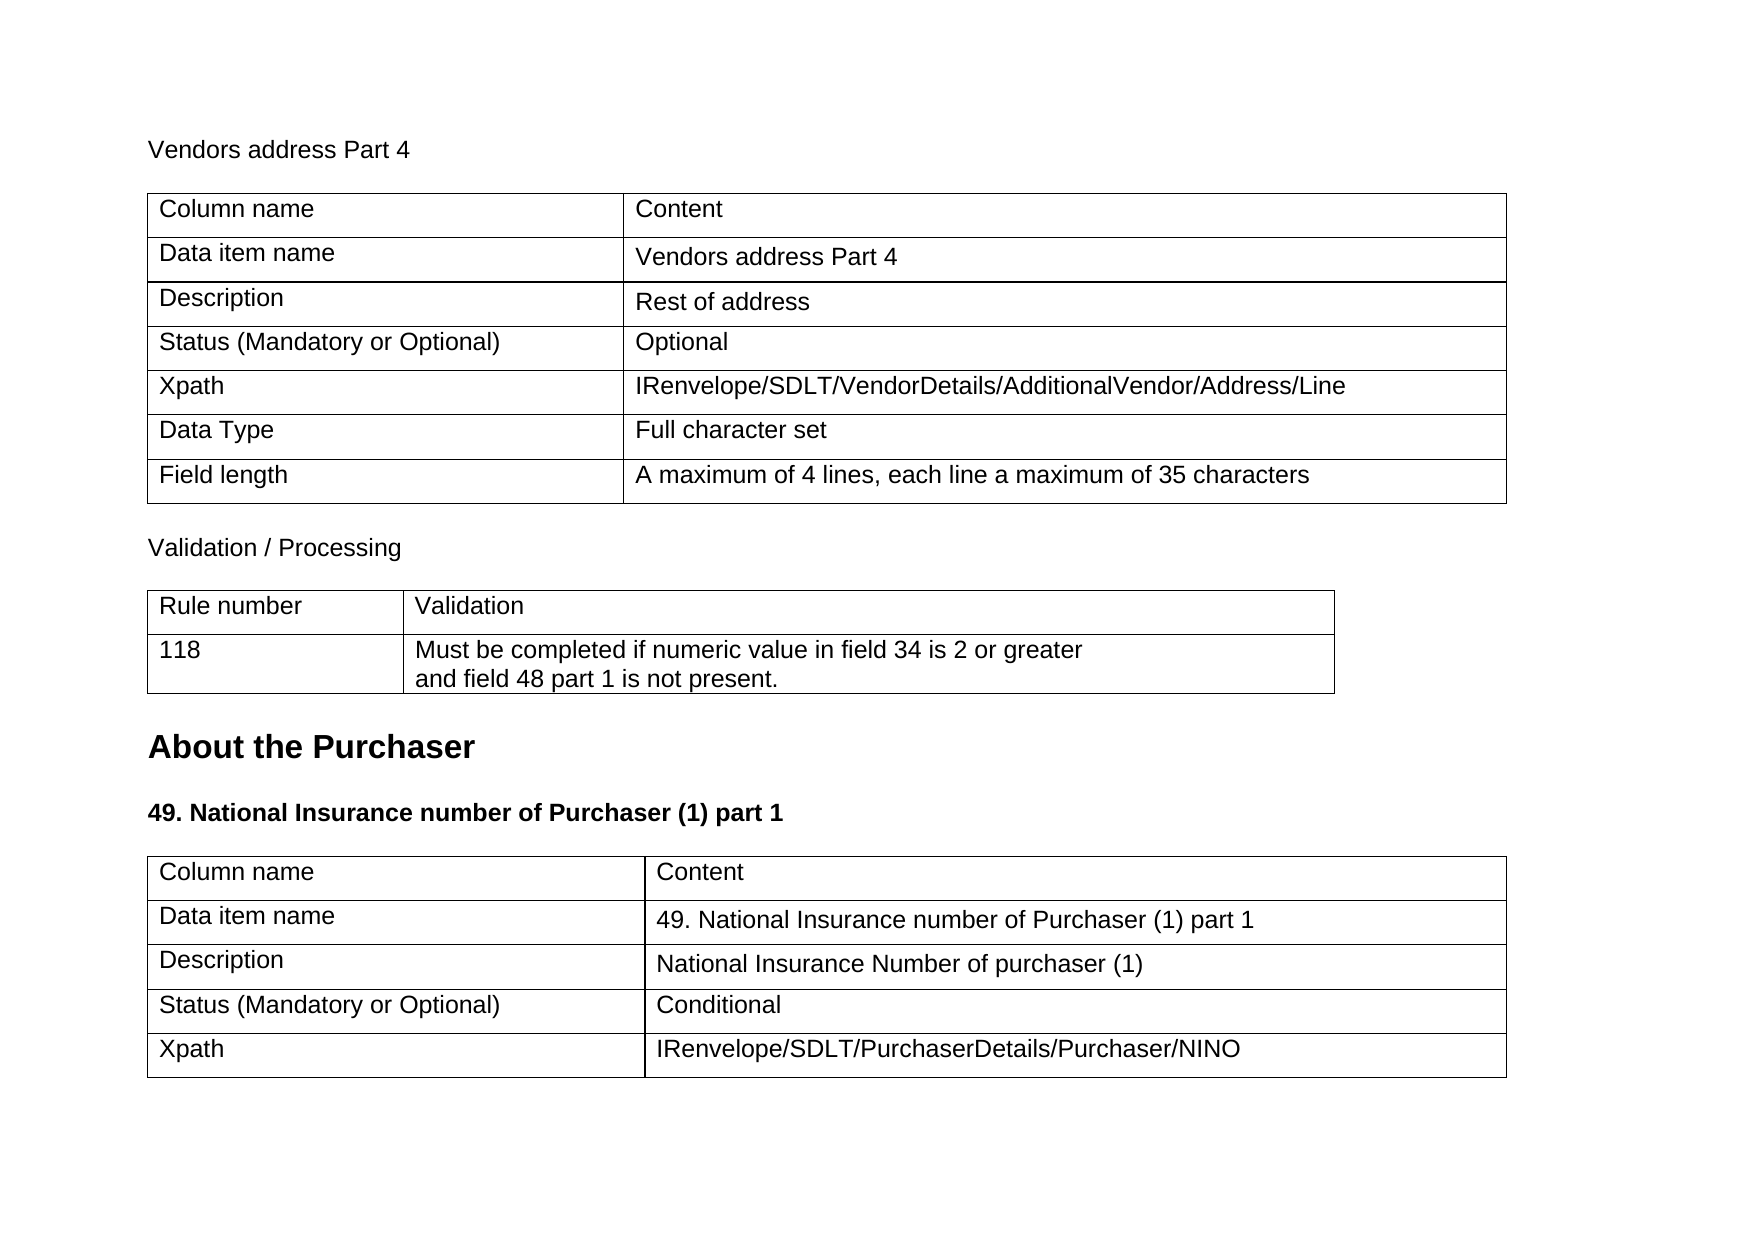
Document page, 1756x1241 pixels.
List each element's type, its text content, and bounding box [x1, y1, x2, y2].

table_cell IRenvelope/SDLT/PurchaserDetails/Purchaser/NINO [646, 1034, 1506, 1077]
table_cell Data item name [148, 238, 623, 281]
text Validation / Processing [148, 533, 1515, 561]
table_cell Field length [148, 460, 623, 503]
table_cell Vendors address Part 4 [624, 238, 1506, 281]
table_cell Full character set [624, 415, 1506, 458]
table_cell Must be completed if numeric value in field 34 is 2 or greater and field 48 part 1 is not present. [404, 635, 1334, 693]
table_cell IRenvelope/SDLT/VendorDetails/AdditionalVendor/Address/Line [624, 371, 1506, 414]
table_header Column name [148, 194, 623, 237]
table_cell Optional [624, 327, 1506, 370]
table_cell Status (Mandatory or Optional) [148, 990, 644, 1033]
table_cell Description [148, 945, 644, 988]
subtitle About the Purchaser [148, 727, 1515, 765]
table_header Column name [148, 857, 644, 900]
table_header Content [646, 857, 1506, 900]
table_cell 118 [148, 635, 403, 693]
subtitle Vendors address Part 4 [148, 135, 1515, 164]
table_cell National Insurance Number of purchaser (1) [646, 945, 1506, 988]
table_cell A maximum of 4 lines, each line a maximum of 35 characters [624, 460, 1506, 503]
table_cell Data item name [148, 901, 644, 944]
table_cell Status (Mandatory or Optional) [148, 327, 623, 370]
table_cell 49. National Insurance number of Purchaser (1) part 1 [646, 901, 1506, 944]
table_header Content [624, 194, 1506, 237]
table_cell Rest of address [624, 283, 1506, 326]
table_header Validation [404, 591, 1334, 634]
table_cell Description [148, 283, 623, 326]
table_header Rule number [148, 591, 403, 634]
table_cell Xpath [148, 1034, 644, 1077]
table_cell Xpath [148, 371, 623, 414]
table_cell Conditional [646, 990, 1506, 1033]
subtitle 49. National Insurance number of Purchaser (1) part 1 [148, 798, 1515, 827]
table_cell Data Type [148, 415, 623, 458]
